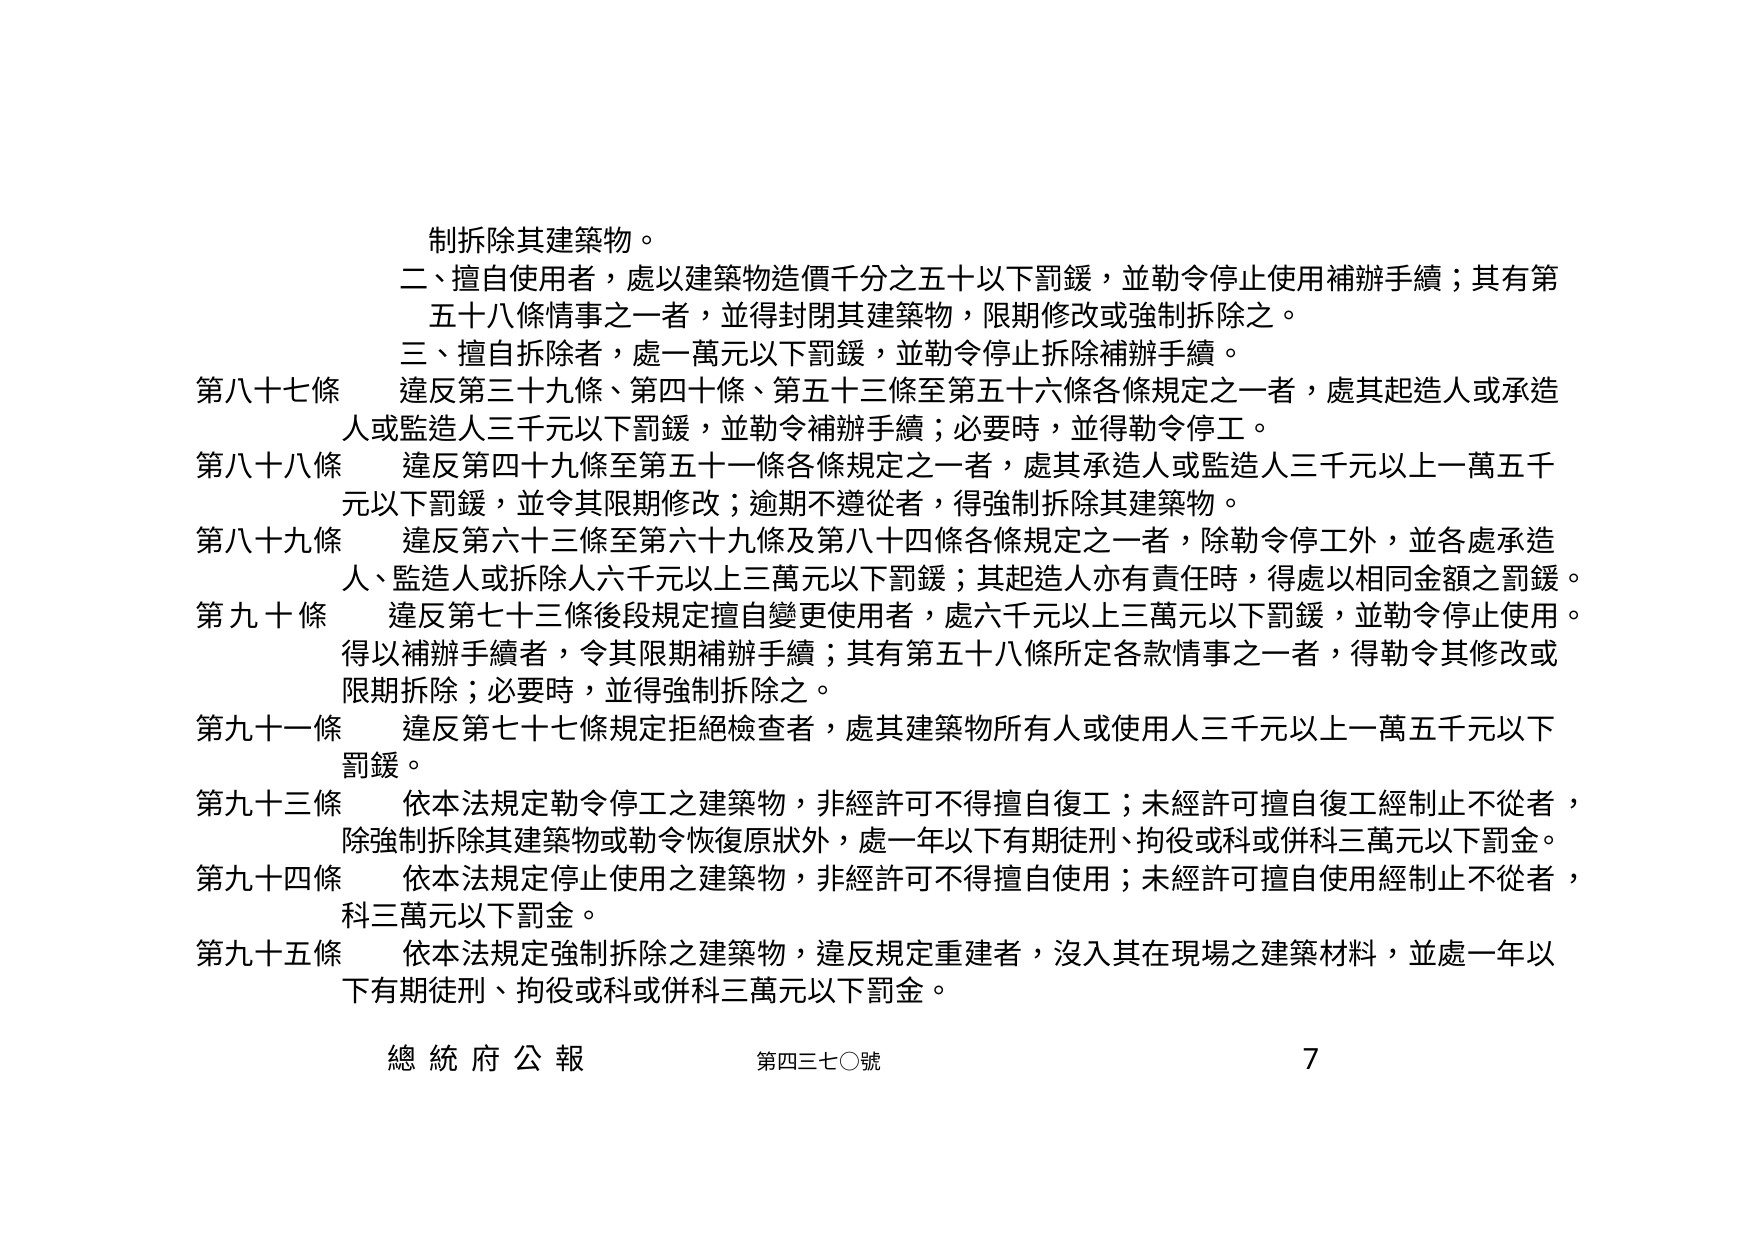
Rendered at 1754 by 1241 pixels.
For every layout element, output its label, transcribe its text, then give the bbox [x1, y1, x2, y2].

text 第九十一條 違反第七十七條規定拒絕檢查者，處其建築物所有人或使用人三千元以上一萬五千元以下罰鍰。 [195, 709, 1559, 784]
text 三、擅自拆除者，處一萬元以下罰鍰，並勒令停止拆除補辦手續。 [399, 334, 1559, 372]
text 制拆除其建築物。 [399, 222, 1559, 259]
text 第九十四條 依本法規定停止使用之建築物，非經許可不得擅自使用；未經許可擅自使用經制止不從者，科三萬元以下罰金。 [195, 859, 1559, 934]
text 第八十九條 違反第六十三條至第六十九條及第八十四條各條規定之一者，除勒令停工外，並各處承造人、監造人或拆除人六千元以上三萬元以下罰鍰；其起造人亦有責任時，得處以相同金額之罰鍰。 [195, 522, 1559, 597]
text 第九十三條 依本法規定勒令停工之建築物，非經許可不得擅自復工；未經許可擅自復工經制止不從者，除強制拆除其建築物或勒令恢復原狀外，處一年以下有期徒刑、拘役或科或併科三萬元以下罰金。 [195, 784, 1559, 859]
text 二、擅自使用者，處以建築物造價千分之五十以下罰鍰，並勒令停止使用補辦手續；其有第五十八條情事之一者，並得封閉其建築物，限期修改或強制拆除之。 [399, 259, 1559, 334]
text 第八十八條 違反第四十九條至第五十一條各條規定之一者，處其承造人或監造人三千元以上一萬五千元以下罰鍰，並令其限期修改；逾期不遵從者，得強制拆除其建築物。 [195, 447, 1559, 522]
text 第八十七條 違反第三十九條、第四十條、第五十三條至第五十六條各條規定之一者，處其起造人或承造人或監造人三千元以下罰鍰，並勒令補辦手續；必要時，並得勒令停工。 [195, 372, 1559, 447]
text 第九十五條 依本法規定強制拆除之建築物，違反規定重建者，沒入其在現場之建築材料，並處一年以下有期徒刑、拘役或科或併科三萬元以下罰金。 [195, 934, 1559, 1009]
text 第九十條 違反第七十三條後段規定擅自變更使用者，處六千元以上三萬元以下罰鍰，並勒令停止使用。得以補辦手續者，令其限期補辦手續；其有第五十八條所定各款情事之一者，得勒令其修改或限期拆除；必要時，並得強制拆除之。 [195, 597, 1559, 709]
